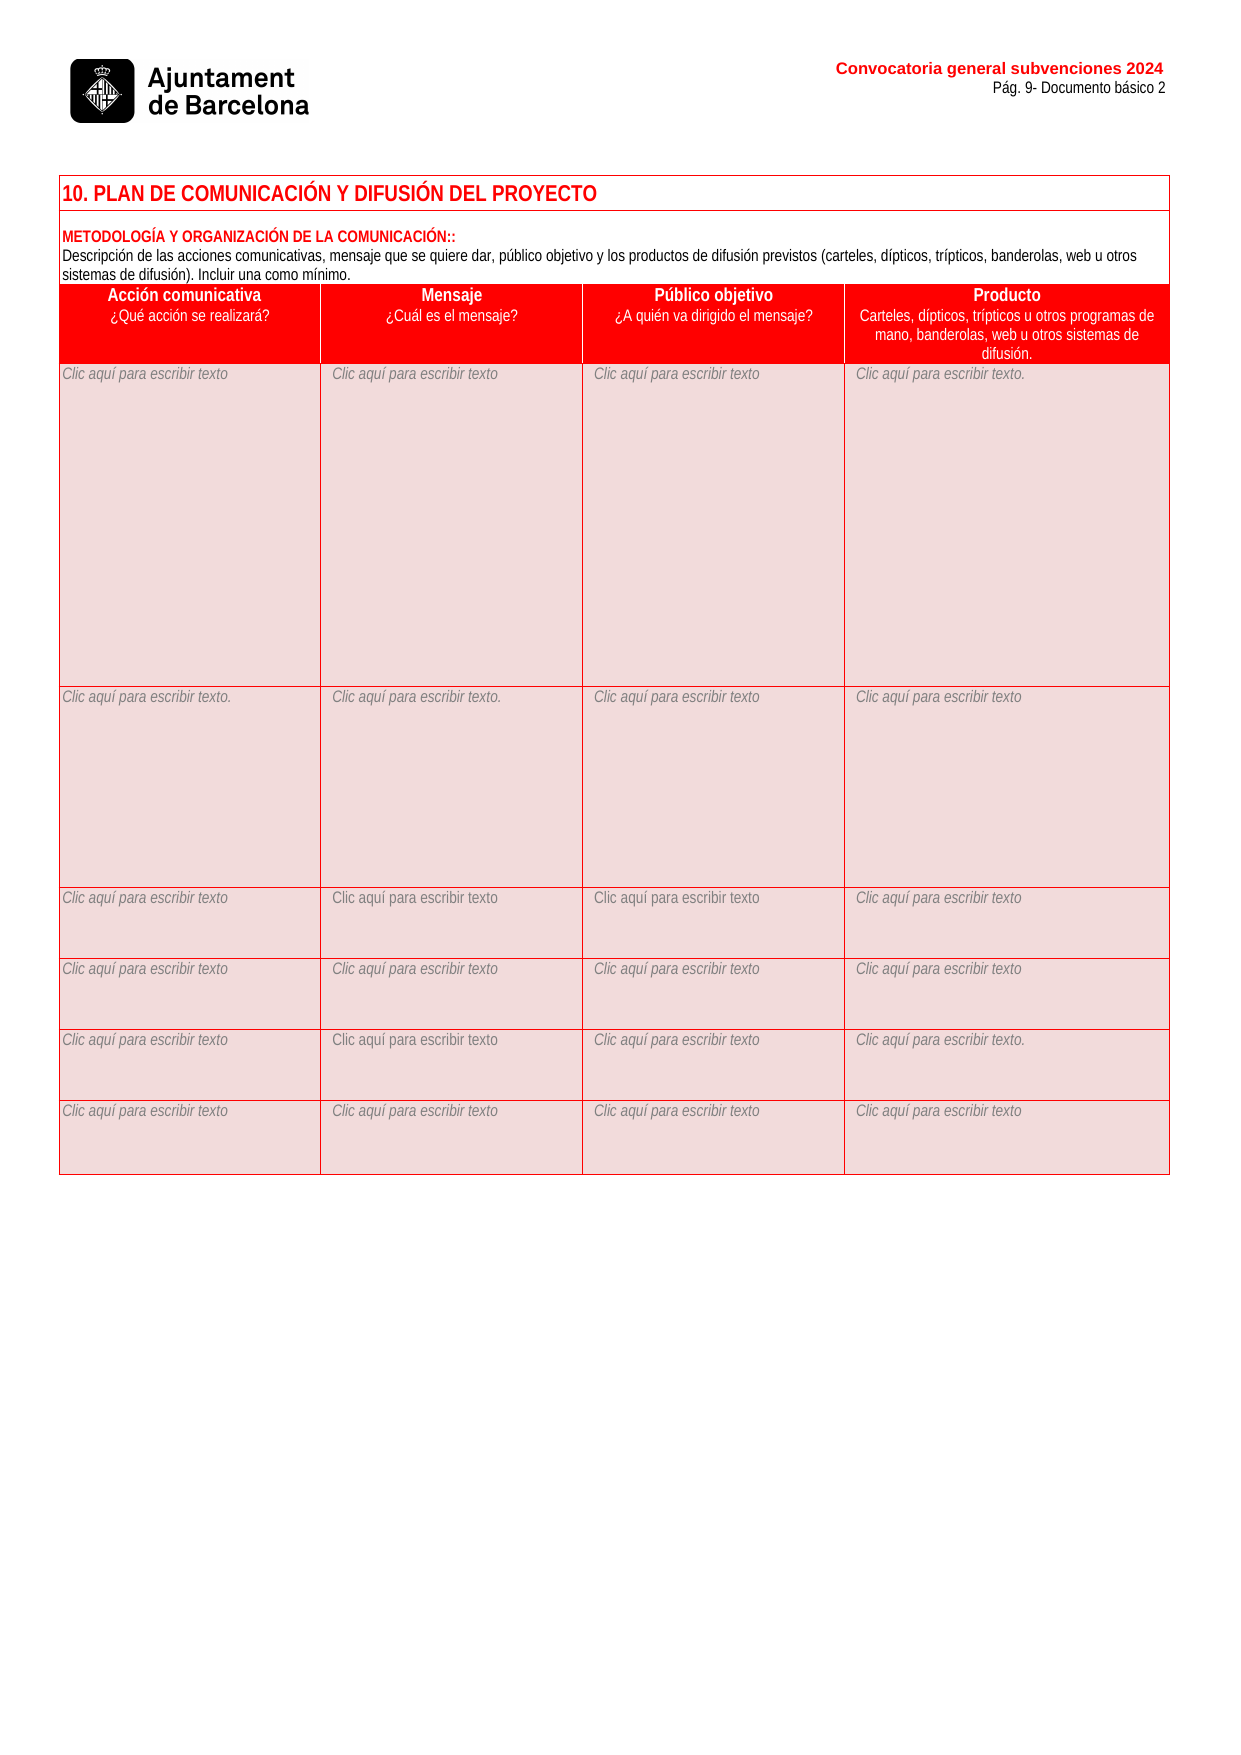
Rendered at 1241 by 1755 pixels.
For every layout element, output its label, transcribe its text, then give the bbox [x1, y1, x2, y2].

table_cell Clic aquí para escribir texto [60, 1101, 320, 1174]
table_cell Clic aquí para escribir texto [845, 959, 1169, 1029]
table_cell Acción comunicativa ¿Qué acción se realizará? [60, 284, 320, 363]
table_cell Clic aquí para escribir texto [60, 364, 320, 686]
table_cell Clic aquí para escribir texto [583, 959, 844, 1029]
table_cell Clic aquí para escribir texto [583, 364, 844, 686]
table_cell Clic aquí para escribir texto [321, 1030, 582, 1100]
table_cell Mensaje ¿Cuál es el mensaje? [321, 284, 582, 363]
table_cell Clic aquí para escribir texto. [845, 364, 1169, 686]
table_cell Clic aquí para escribir texto [845, 687, 1169, 887]
table_cell Clic aquí para escribir texto [60, 959, 320, 1029]
picture [70, 59, 309, 123]
table_cell Clic aquí para escribir texto. [845, 1030, 1169, 1100]
table_cell Clic aquí para escribir texto [845, 888, 1169, 958]
table_cell Clic aquí para escribir texto [583, 1030, 844, 1100]
table_cell Clic aquí para escribir texto [583, 1101, 844, 1174]
table_cell Clic aquí para escribir texto [321, 1101, 582, 1174]
table_cell Descripción de las acciones comunicativas, mensaje que se quiere dar, público objetivo y los productos de difusión previstos (carteles, dípticos, trípticos, banderolas, web u otros sistemas de difusión). Incluir una como mínimo. [60, 246, 1169, 284]
table_cell Clic aquí para escribir texto [60, 888, 320, 958]
table_cell Clic aquí para escribir texto. [321, 687, 582, 887]
table_cell Clic aquí para escribir texto [60, 1030, 320, 1100]
table_cell Clic aquí para escribir texto [583, 687, 844, 887]
table_cell Clic aquí para escribir texto [845, 1101, 1169, 1174]
table_cell Clic aquí para escribir texto [321, 364, 582, 686]
table_cell Clic aquí para escribir texto [321, 959, 582, 1029]
table_cell Clic aquí para escribir texto [321, 888, 582, 958]
table_cell Público objetivo ¿A quién va dirigido el mensaje? [583, 284, 844, 363]
table_cell METODOLOGÍA Y ORGANIZACIÓN DE LA COMUNICACIÓN:: [60, 211, 1169, 246]
table_cell Producto Carteles, dípticos, trípticos u otros programas de mano, banderolas, web u otros sistemas de difusión. [845, 284, 1169, 363]
table_cell Clic aquí para escribir texto. [60, 687, 320, 887]
table_header 10. PLAN DE COMUNICACIÓN Y DIFUSIÓN DEL PROYECTO [60, 176, 1169, 210]
table_cell Clic aquí para escribir texto [583, 888, 844, 958]
